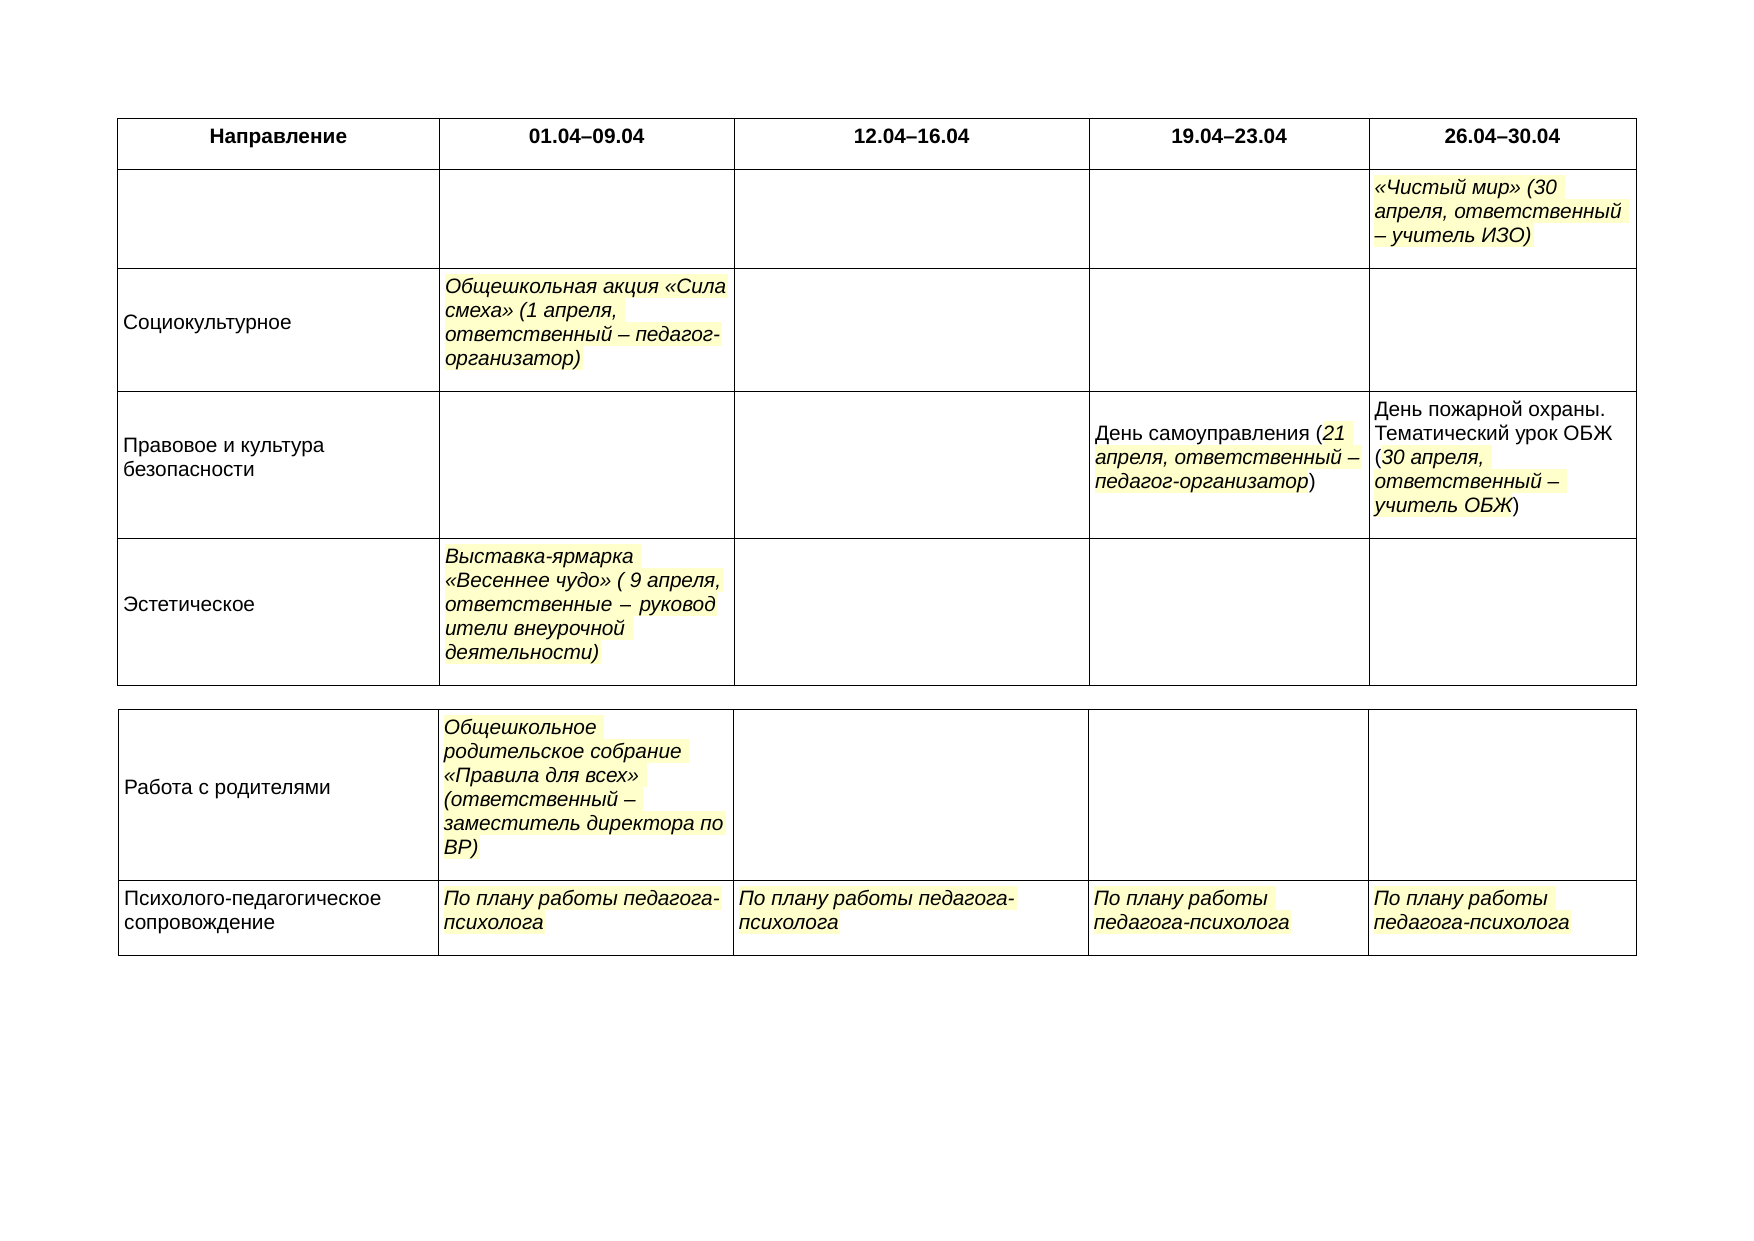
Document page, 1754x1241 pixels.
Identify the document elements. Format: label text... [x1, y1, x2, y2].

table_cell [1370, 269, 1636, 391]
table_cell Социокультурное [118, 269, 439, 391]
table_header [734, 710, 1088, 880]
table_header 19.04–23.04 [1090, 119, 1369, 169]
table_cell [0, 310, 62, 315]
table_cell [440, 392, 734, 538]
table_cell Общешкольная акция «Сила смеха» (1 апреля, ответственный – педагог-организатор) [440, 269, 734, 391]
table_cell «Чистый мир» (30 апреля, ответственный – учитель ИЗО) [1370, 170, 1636, 268]
table_cell [735, 170, 1089, 268]
table_cell День самоуправления (21 апреля, ответственный – педагог-организатор) [1090, 392, 1369, 538]
table_cell [735, 539, 1089, 685]
table_cell Выставка-ярмарка «Весеннее чудо» ( 9 апреля, ответственные – руководители внеурочной деятельности) [440, 539, 734, 685]
table_header Общешкольное родительское собрание «Правила для всех» (ответственный – заместитель директора по ВР) [439, 710, 733, 880]
table_cell По плану работы педагога-психолога [1369, 881, 1636, 955]
table_cell По плану работы педагога-психолога [734, 881, 1088, 955]
table_cell Психолого-педагогическое сопровождение [119, 881, 438, 955]
table_cell [735, 392, 1089, 538]
table_cell [1090, 269, 1369, 391]
table_header Направление [118, 119, 439, 169]
table_cell День пожарной охраны. Тематический урок ОБЖ (30 апреля, ответственный – учитель ОБЖ) [1370, 392, 1636, 538]
table_cell [440, 170, 734, 268]
table_cell [1090, 539, 1369, 685]
table_cell [118, 170, 439, 268]
table_header Работа с родителями [119, 710, 438, 880]
table_header [1369, 710, 1636, 880]
table_cell [0, 592, 62, 597]
table_cell [735, 269, 1089, 391]
table_header 26.04–30.04 [1370, 119, 1636, 169]
table_header 01.04–09.04 [440, 119, 734, 169]
table_header [1089, 710, 1368, 880]
table_header 12.04–16.04 [735, 119, 1089, 169]
table_cell Правовое и культура безопасности [118, 392, 439, 538]
table_cell [1370, 539, 1636, 685]
table_cell [1090, 170, 1369, 268]
table_cell По плану работы педагога-психолога [439, 881, 733, 955]
table_cell Эстетическое [118, 539, 439, 685]
table_cell По плану работы педагога-психолога [1089, 881, 1368, 955]
